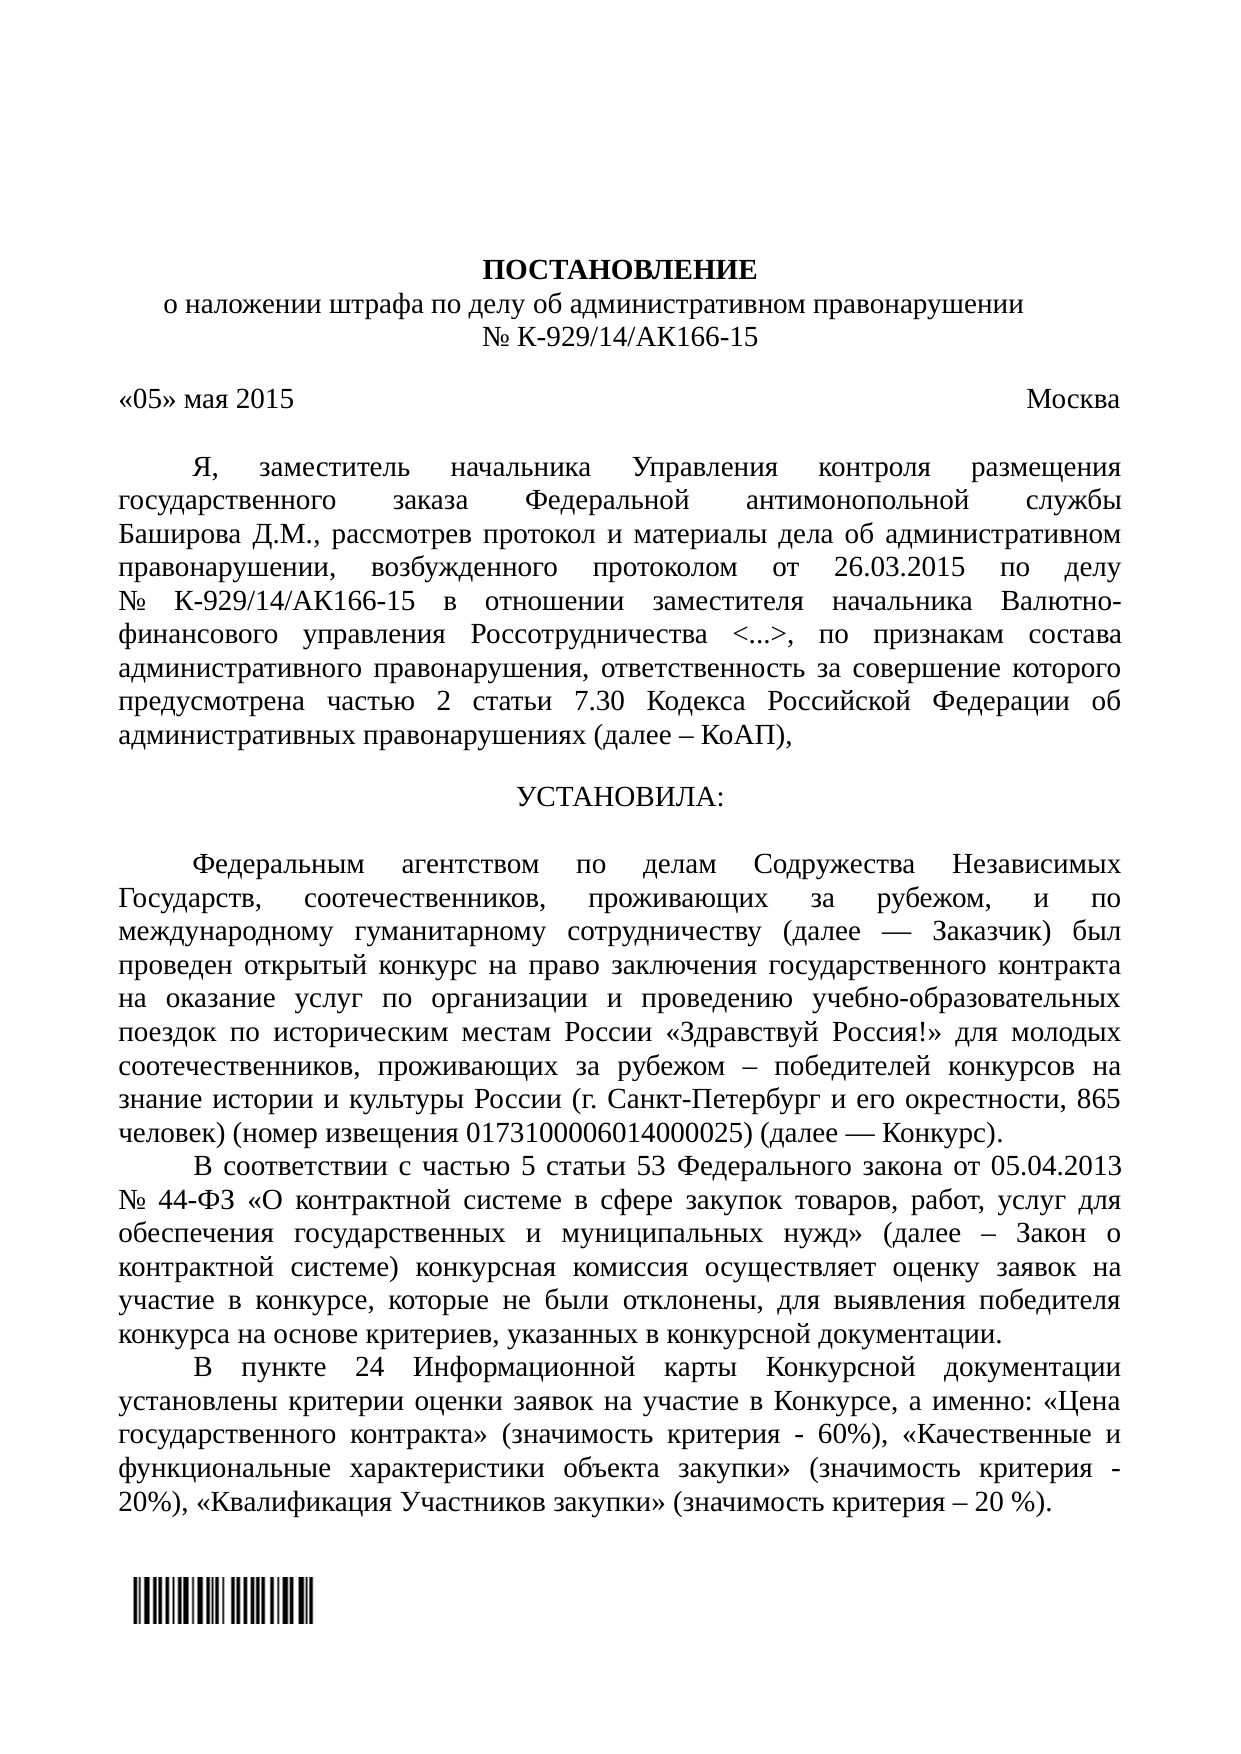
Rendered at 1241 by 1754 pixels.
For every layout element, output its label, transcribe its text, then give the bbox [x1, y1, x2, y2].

text В соответствии с частью 5 статьи 53 Федерального закона от 05.04.2013 № 44-ФЗ «О контрактной системе в сфере закупок товаров, работ, услуг для обеспечения государственных и муниципальных нужд» (далее – Закон о контрактной системе) конкурсная комиссия осуществляет оценку заявок на участие в конкурсе, которые не были отклонены, для выявления победителя конкурса на основе критериев, указанных в конкурсной документации. [118, 1148, 1122, 1349]
text № К-929/14/АК166-15 [118, 319, 1122, 353]
text В пункте 24 Информационной карты Конкурсной документации установлены критерии оценки заявок на участие в Конкурсе, а именно: «Цена государственного контракта» (значимость критерия - 60%), «Качественные и функциональные характеристики объекта закупки» (значимость критерия - 20%), «Квалификация Участников закупки» (значимость критерия – 20 %). [118, 1349, 1122, 1517]
picture [118, 1577, 331, 1624]
text УСТАНОВИЛА: [118, 779, 1122, 813]
text Федеральным агентством по делам Содружества Независимых Государств, соотечественников, проживающих за рубежом, и по международному гуманитарному сотрудничеству (далее — Заказчик) был проведен открытый конкурс на право заключения государственного контракта на оказание услуг по организации и проведению учебно-образовательных поездок по историческим местам России «Здравствуй Россия!» для молодых соотечественников, проживающих за рубежом – победителей конкурсов на знание истории и культуры России (г. Санкт-Петербург и его окрестности, 865 человек) (номер извещения 0173100006014000025) (далее — Конкурс). [118, 846, 1122, 1148]
text ПОСТАНОВЛЕНИЕ [118, 252, 1122, 286]
text о наложении штрафа по делу об административном правонарушении [117, 286, 1078, 319]
text Я, заместитель начальника Управления контроля размещения государственного заказа Федеральной антимонопольной службы Баширова Д.М., рассмотрев протокол и материалы дела об административном правонарушении, возбужденного протоколом от 26.03.2015 по делу № К-929/14/АК166-15 в отношении заместителя начальника Валютно-финансового управления Россотрудничества <...>, по признакам состава административного правонарушения, ответственность за совершение которого предусмотрена частью 2 статьи 7.30 Кодекса Российской Федерации об административных правонарушениях (далее – КоАП), [118, 449, 1122, 751]
text «05» мая 2015 Москва [118, 382, 1122, 415]
